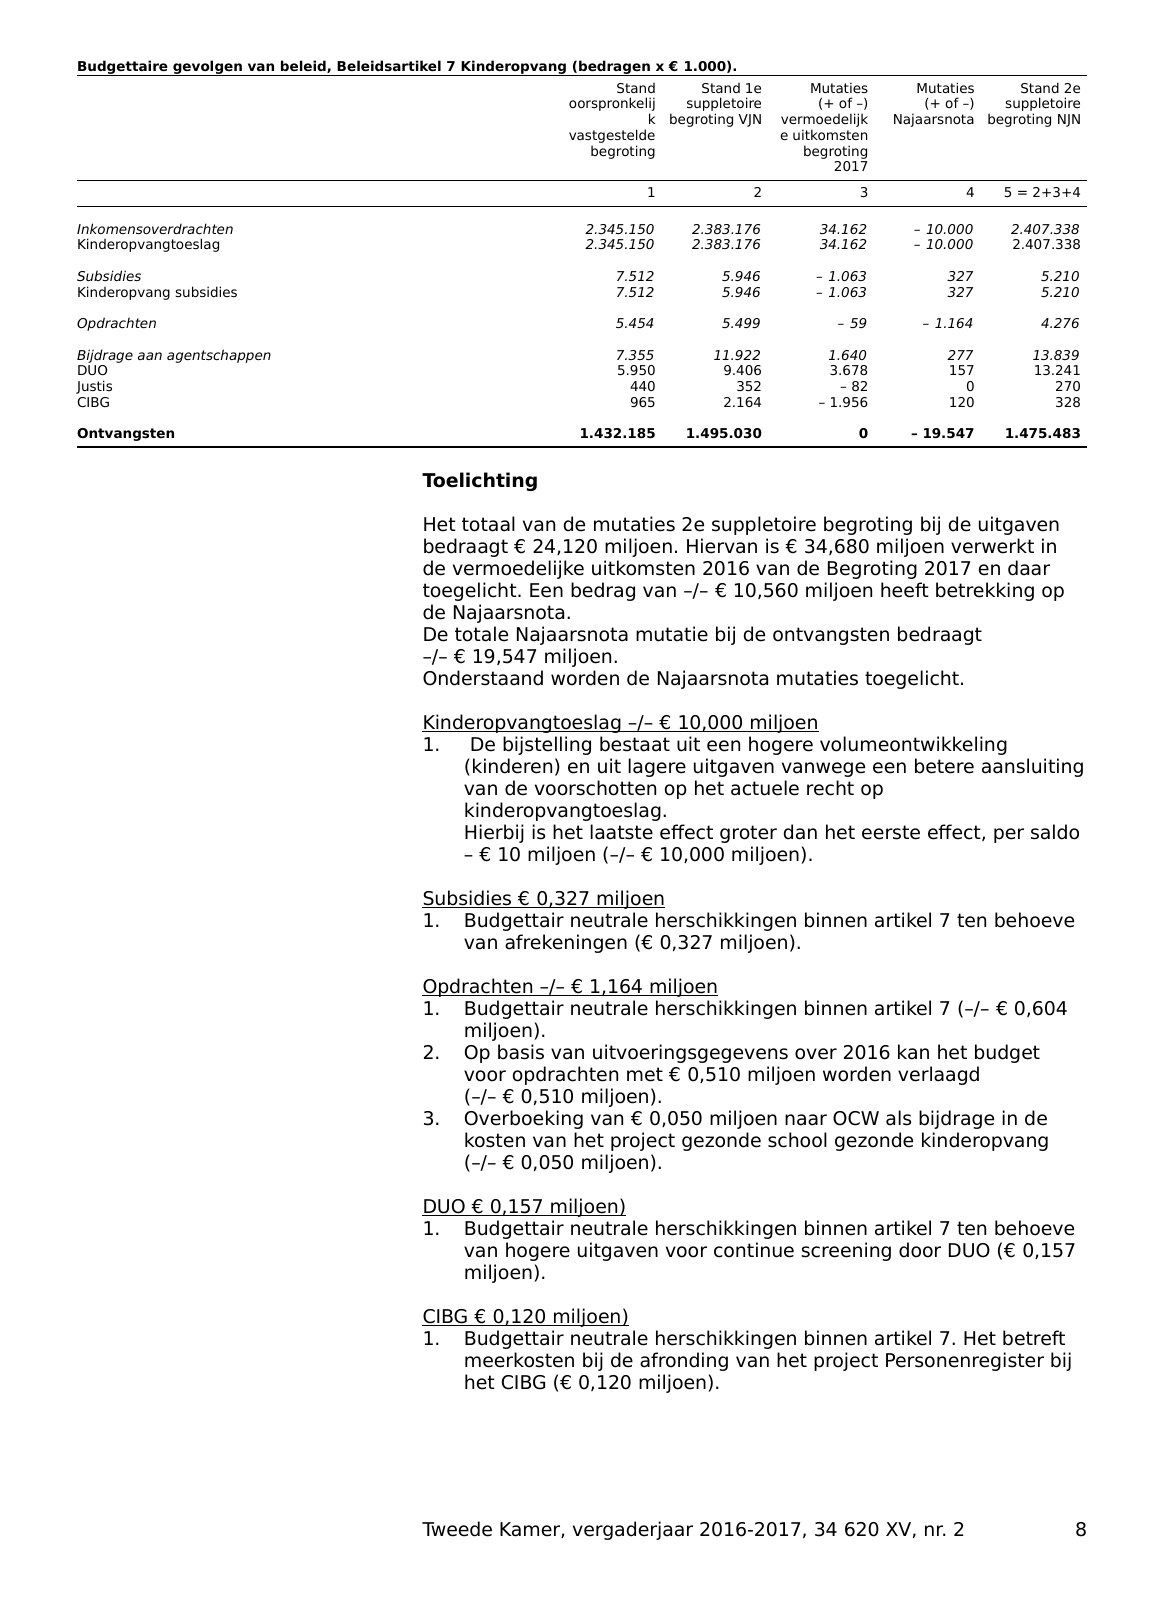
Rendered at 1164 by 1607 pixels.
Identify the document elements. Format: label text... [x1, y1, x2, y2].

text Onderstaand worden de Najaarsnota mutaties toegelicht. [422, 668, 1087, 689]
table_cell [555, 253, 661, 269]
table_cell 5.210 [980, 284, 1087, 300]
table_cell Stand 1e suppletoire begroting VJN [661, 76, 768, 179]
table_cell 13.839 [980, 347, 1087, 363]
table_cell 3.678 [768, 363, 874, 379]
table_cell [768, 253, 874, 269]
table_cell 277 [874, 347, 980, 363]
table_cell [768, 410, 874, 426]
table_cell – 19.547 [874, 426, 980, 446]
table_cell Mutaties (+ of –) vermoedelijke uitkomsten begroting 2017 [768, 76, 874, 179]
table_cell [77, 207, 555, 221]
table_cell [980, 300, 1087, 316]
table_cell Ontvangsten [77, 426, 555, 446]
table_cell 7.355 [555, 347, 661, 363]
table_cell [661, 300, 768, 316]
table_cell [874, 300, 980, 316]
table_cell 9.406 [661, 363, 768, 379]
table_cell [980, 410, 1087, 426]
table_cell 11.922 [661, 347, 768, 363]
text 3. Overboeking van € 0,050 miljoen naar OCW als bijdrage in de kosten van het project gezonde school gezonde kinderopvang (–/– € 0,050 miljoen). [422, 1108, 1087, 1174]
table_cell 1.495.030 [661, 426, 768, 446]
table_cell 3 [768, 181, 874, 206]
table_cell Mutaties (+ of –) Najaarsnota [874, 76, 980, 179]
table_cell [555, 332, 661, 347]
text Het totaal van de mutaties 2e suppletoire begroting bij de uitgaven bedraagt € 24,120 miljoen. Hiervan is € 34,680 miljoen verwerkt in de vermoedelijke uitkomsten 2016 van de Begroting 2017 en daar toegelicht. Een bedrag van –/– € 10,560 miljoen heeft betrekking op de Najaarsnota. [422, 514, 1087, 624]
table_cell 13.241 [980, 363, 1087, 379]
table_cell 5.499 [661, 316, 768, 332]
table_cell 5.950 [555, 363, 661, 379]
table_cell 1.640 [768, 347, 874, 363]
table_cell – 1.063 [768, 284, 874, 300]
table_cell 5 = 2+3+4 [980, 181, 1087, 206]
table_cell 157 [874, 363, 980, 379]
table_cell 34.162 [768, 221, 874, 237]
table_header Budgettaire gevolgen van beleid, Beleidsartikel 7 Kinderopvang (bedragen x € 1.000). [77, 59, 1087, 75]
subtitle Toelichting [422, 469, 1087, 492]
table_cell 1.475.483 [980, 426, 1087, 446]
table_cell 0 [768, 426, 874, 446]
table_cell [555, 207, 661, 221]
table_cell Kinderopvang subsidies [77, 284, 555, 300]
text 1. Budgettair neutrale herschikkingen binnen artikel 7 ten behoeve van afrekeningen (€ 0,327 miljoen). [422, 910, 1087, 954]
table_cell 1.432.185 [555, 426, 661, 446]
table_cell [661, 253, 768, 269]
table_cell [77, 253, 555, 269]
table_cell Justis [77, 379, 555, 394]
table_cell [874, 253, 980, 269]
table_cell 34.162 [768, 237, 874, 253]
subtitle DUO € 0,157 miljoen) [422, 1196, 1087, 1218]
table_cell – 82 [768, 379, 874, 394]
table_cell 5.946 [661, 269, 768, 284]
table_cell 965 [555, 395, 661, 410]
table_cell 7.512 [555, 269, 661, 284]
table_cell [980, 253, 1087, 269]
table_cell [77, 332, 555, 347]
table_cell 1 [555, 181, 661, 206]
table_cell 327 [874, 284, 980, 300]
table_cell [555, 410, 661, 426]
table_cell 440 [555, 379, 661, 394]
table_cell [77, 410, 555, 426]
table_cell 5.946 [661, 284, 768, 300]
text 1. Budgettair neutrale herschikkingen binnen artikel 7 ten behoeve van hogere uitgaven voor continue screening door DUO (€ 0,157 miljoen). [422, 1218, 1087, 1284]
table_cell 5.454 [555, 316, 661, 332]
subtitle Subsidies € 0,327 miljoen [422, 888, 1087, 910]
text De totale Najaarsnota mutatie bij de ontvangsten bedraagt –/– € 19,547 miljoen. [422, 624, 1087, 668]
table_cell [77, 76, 555, 179]
table_cell Subsidies [77, 269, 555, 284]
table_cell 2.345.150 [555, 221, 661, 237]
table_cell [980, 207, 1087, 221]
table_cell 270 [980, 379, 1087, 394]
table_cell [77, 300, 555, 316]
table_cell Kinderopvangtoeslag [77, 237, 555, 253]
table_cell [77, 181, 555, 206]
table_cell 328 [980, 395, 1087, 410]
table_cell 2.407.338 [980, 221, 1087, 237]
table_cell 2.345.150 [555, 237, 661, 253]
table_cell 2.407.338 [980, 237, 1087, 253]
table_cell [768, 332, 874, 347]
table_cell 4.276 [980, 316, 1087, 332]
table_cell CIBG [77, 395, 555, 410]
text 2. Op basis van uitvoeringsgegevens over 2016 kan het budget voor opdrachten met € 0,510 miljoen worden verlaagd (–/– € 0,510 miljoen). [422, 1042, 1087, 1108]
table_cell 2.383.176 [661, 237, 768, 253]
table_cell Stand 2e suppletoire begroting NJN [980, 76, 1087, 179]
subtitle CIBG € 0,120 miljoen) [422, 1306, 1087, 1328]
table_cell 4 [874, 181, 980, 206]
table_cell Bijdrage aan agentschappen [77, 347, 555, 363]
table_cell – 10.000 [874, 221, 980, 237]
text 1. Budgettair neutrale herschikkingen binnen artikel 7. Het betreft meerkosten bij de afronding van het project Personenregister bij het CIBG (€ 0,120 miljoen). [422, 1328, 1087, 1394]
table_cell [980, 332, 1087, 347]
table_cell 7.512 [555, 284, 661, 300]
table_cell [874, 410, 980, 426]
table_cell – 10.000 [874, 237, 980, 253]
table_cell 2.383.176 [661, 221, 768, 237]
table_cell 327 [874, 269, 980, 284]
table_cell Inkomensoverdrachten [77, 221, 555, 237]
table_cell – 1.164 [874, 316, 980, 332]
table_cell 0 [874, 379, 980, 394]
table_cell – 59 [768, 316, 874, 332]
subtitle Kinderopvangtoeslag –/– € 10,000 miljoen [422, 712, 1087, 734]
table_cell 352 [661, 379, 768, 394]
table_cell [661, 332, 768, 347]
table_cell – 1.956 [768, 395, 874, 410]
table_cell 2 [661, 181, 768, 206]
table_cell 120 [874, 395, 980, 410]
table_cell DUO [77, 363, 555, 379]
table_cell [768, 207, 874, 221]
table_cell Stand oorspronkelijk vastgestelde begroting [555, 76, 661, 179]
subtitle Opdrachten –/– € 1,164 miljoen [422, 976, 1087, 998]
table_cell [661, 410, 768, 426]
table_cell – 1.063 [768, 269, 874, 284]
table_cell 5.210 [980, 269, 1087, 284]
table_cell [555, 300, 661, 316]
text 1. Budgettair neutrale herschikkingen binnen artikel 7 (–/– € 0,604 miljoen). [422, 998, 1087, 1042]
table_cell [768, 300, 874, 316]
table_cell [874, 332, 980, 347]
table_cell Opdrachten [77, 316, 555, 332]
text 1. De bijstelling bestaat uit een hogere volumeontwikkeling (kinderen) en uit lagere uitgaven vanwege een betere aansluiting van de voorschotten op het actuele recht op kinderopvangtoeslag. [422, 734, 1087, 822]
table_cell [661, 207, 768, 221]
text Hierbij is het laatste effect groter dan het eerste effect, per saldo – € 10 miljoen (–/– € 10,000 miljoen). [464, 822, 1087, 866]
table_cell [874, 207, 980, 221]
table_cell 2.164 [661, 395, 768, 410]
